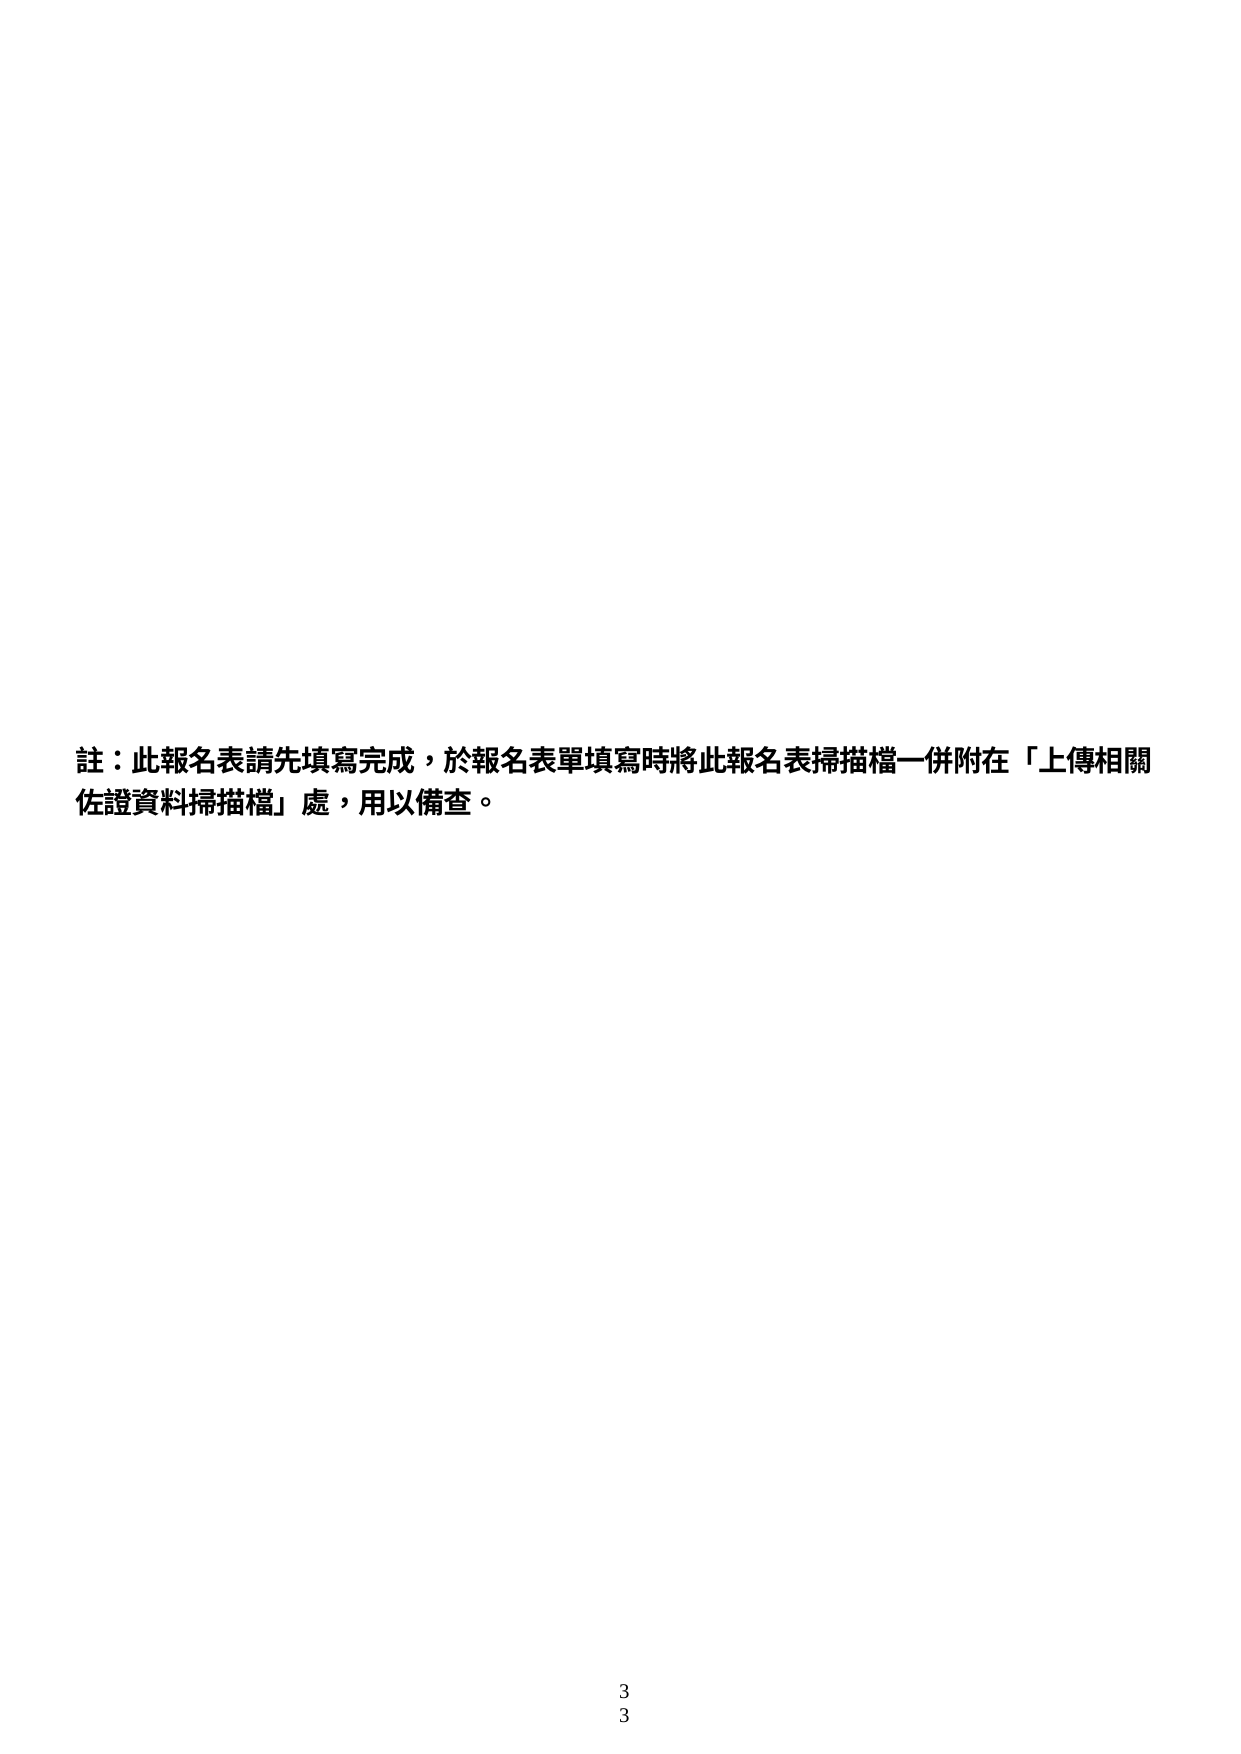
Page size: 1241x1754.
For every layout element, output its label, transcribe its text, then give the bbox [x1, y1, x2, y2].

text 註：此報名表請先填寫完成，於報名表單填寫時將此報名表掃描檔一併附在「上傳相關佐證資料掃描檔」處，用以備查。 [75, 738, 1165, 821]
